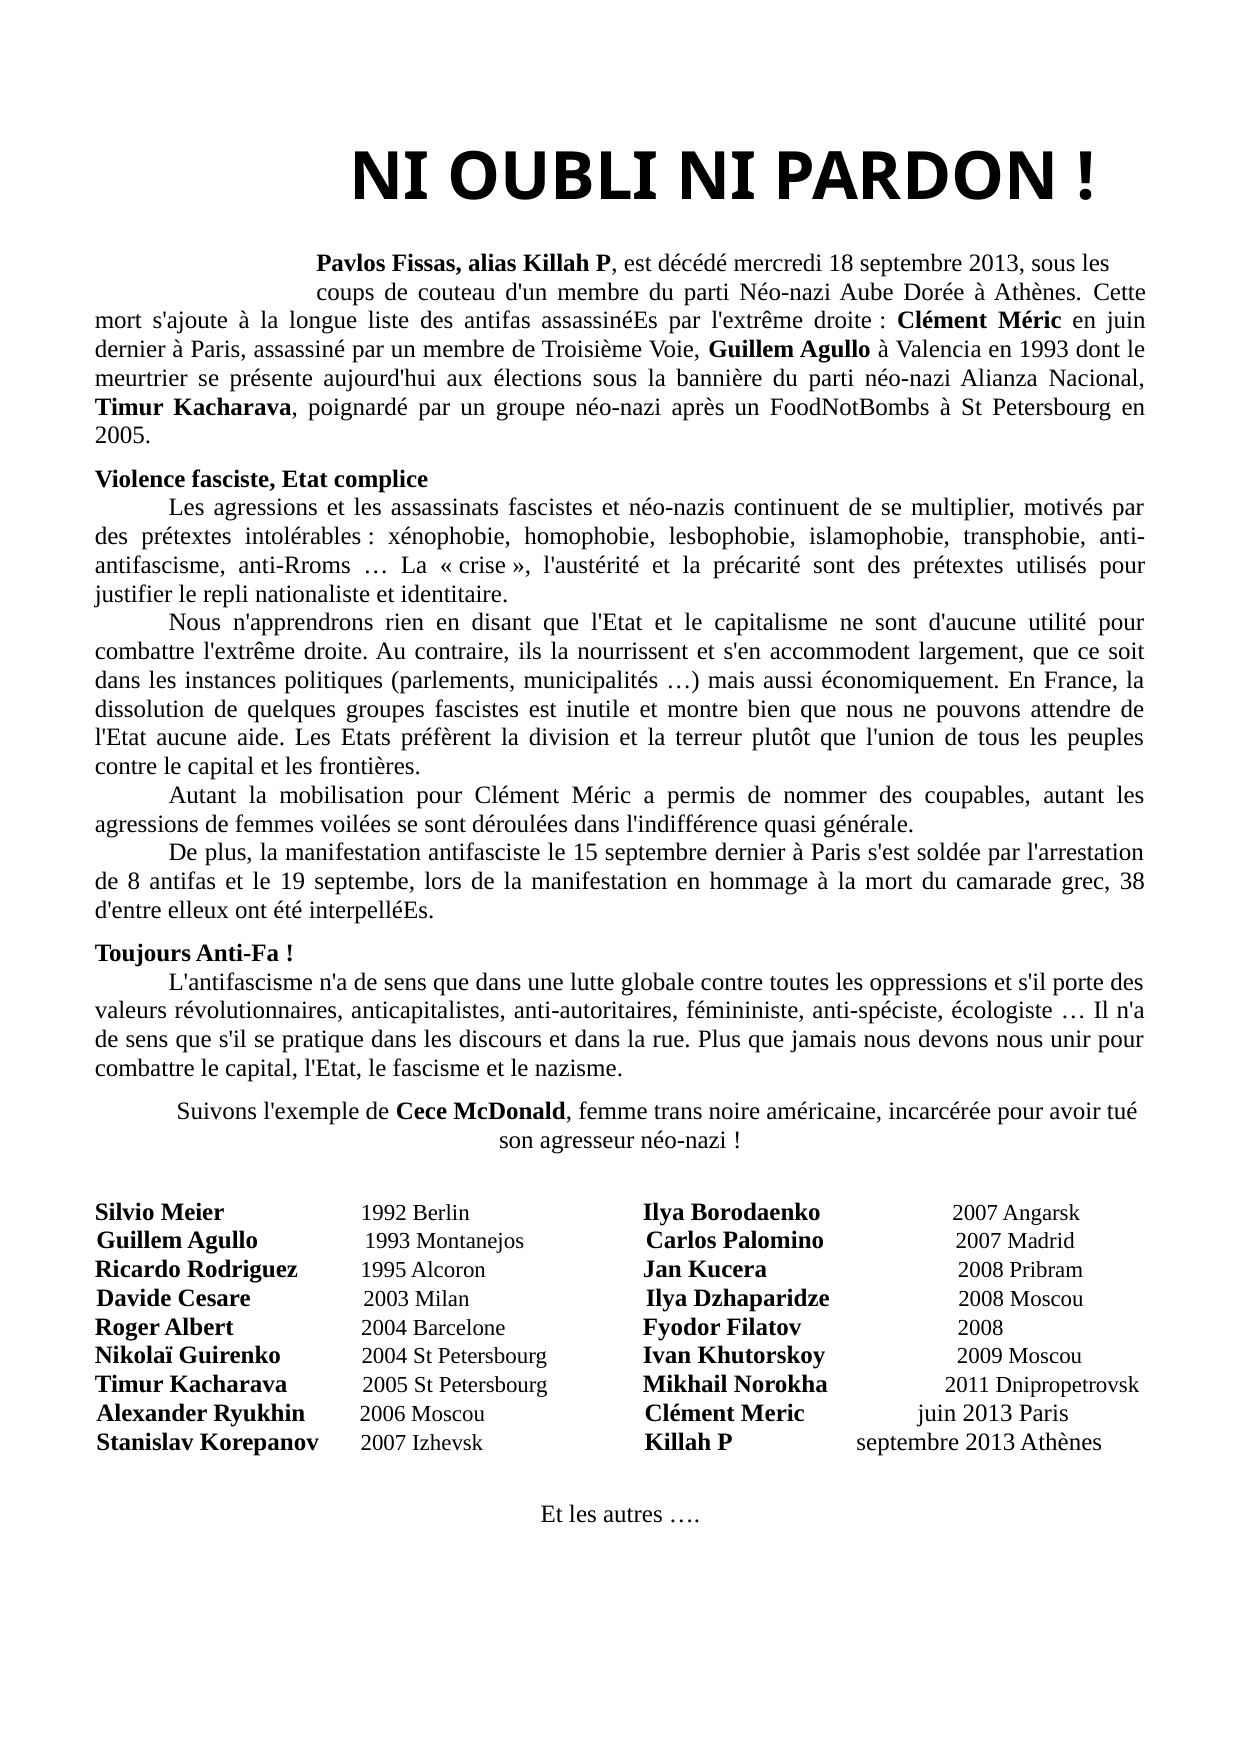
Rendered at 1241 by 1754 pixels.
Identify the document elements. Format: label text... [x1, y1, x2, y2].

text Nikolaï Guirenko 2004 St Petersbourg Ivan Khutorskoy 2009 Moscou [94, 1341, 1146, 1369]
text Les agressions et les assassinats fascistes et néo-nazis continuent de se multiplier, motivés par des prétextes intolérables : xénophobie, homophobie, lesbophobie, islamophobie, transphobie, anti-antifascisme, anti-Rroms … La « crise », l'austérité et la précarité sont des prétextes utilisés pour justifier le repli nationaliste et identitaire. [94, 492, 1146, 607]
text Ricardo Rodriguez 1995 Alcoron Jan Kucera 2008 Pribram [94, 1254, 1146, 1283]
text Alexander Ryukhin 2006 Moscou Clément Meric juin 2013 Paris [96, 1398, 1146, 1427]
text Suivons l'exemple de Cece McDonald, femme trans noire américaine, incarcérée pour avoir tué son agresseur néo-nazi ! [94, 1096, 1146, 1154]
text Toujours Anti-Fa ! [94, 938, 1146, 967]
text Silvio Meier 1992 Berlin Ilya Borodaenko 2007 Angarsk [94, 1197, 1146, 1226]
text Timur Kacharava 2005 St Petersbourg Mikhail Norokha 2011 Dnipropetrovsk [94, 1369, 1146, 1398]
text Stanislav Korepanov 2007 Izhevsk Killah P septembre 2013 Athènes [96, 1427, 1146, 1456]
text De plus, la manifestation antifasciste le 15 septembre dernier à Paris s'est soldée par l'arrestation de 8 antifas et le 19 septembe, lors de la manifestation en hommage à la mort du camarade grec, 38 d'entre elleux ont été interpelléEs. [94, 837, 1146, 924]
text Violence fasciste, Etat complice [94, 464, 1146, 492]
text NI OUBLI NI PARDON ! [94, 128, 1146, 219]
text Nous n'apprendrons rien en disant que l'Etat et le capitalisme ne sont d'aucune utilité pour combattre l'extrême droite. Au contraire, ils la nourrissent et s'en accommodent largement, que ce soit dans les instances politiques (parlements, municipalités …) mais aussi économiquement. En France, la dissolution de quelques groupes fascistes est inutile et montre bien que nous ne pouvons attendre de l'Etat aucune aide. Les Etats préfèrent la division et la terreur plutôt que l'union de tous les peuples contre le capital et les frontières. [94, 607, 1146, 780]
text Guillem Agullo 1993 Montanejos Carlos Palomino 2007 Madrid [96, 1226, 1146, 1254]
text Autant la mobilisation pour Clément Méric a permis de nommer des coupables, autant les agressions de femmes voilées se sont déroulées dans l'indifférence quasi générale. [94, 780, 1146, 837]
text Et les autres …. [94, 1499, 1146, 1527]
text L'antifascisme n'a de sens que dans une lutte globale contre toutes les oppressions et s'il porte des valeurs révolutionnaires, anticapitalistes, anti-autoritaires, fémininiste, anti-spéciste, écologiste … Il n'a de sens que s'il se pratique dans les discours et dans la rue. Plus que jamais nous devons nous unir pour combattre le capital, l'Etat, le fascisme et le nazisme. [94, 967, 1146, 1082]
text Pavlos Fissas, alias Killah P, est décédé mercredi 18 septembre 2013, sous les coups de couteau d'un membre du parti Néo-nazi Aube Dorée à Athènes. Cette mort s'ajoute à la longue liste des antifas assassinéEs par l'extrême droite : Clément Méric en juin dernier à Paris, assassiné par un membre de Troisième Voie, Guillem Agullo à Valencia en 1993 dont le meurtrier se présente aujourd'hui aux élections sous la bannière du parti néo-nazi Alianza Nacional, Timur Kacharava, poignardé par un groupe néo-nazi après un FoodNotBombs à St Petersbourg en 2005. [94, 248, 1146, 449]
text Roger Albert 2004 Barcelone Fyodor Filatov 2008 [94, 1312, 1146, 1341]
text Davide Cesare 2003 Milan Ilya Dzhaparidze 2008 Moscou [96, 1283, 1146, 1312]
